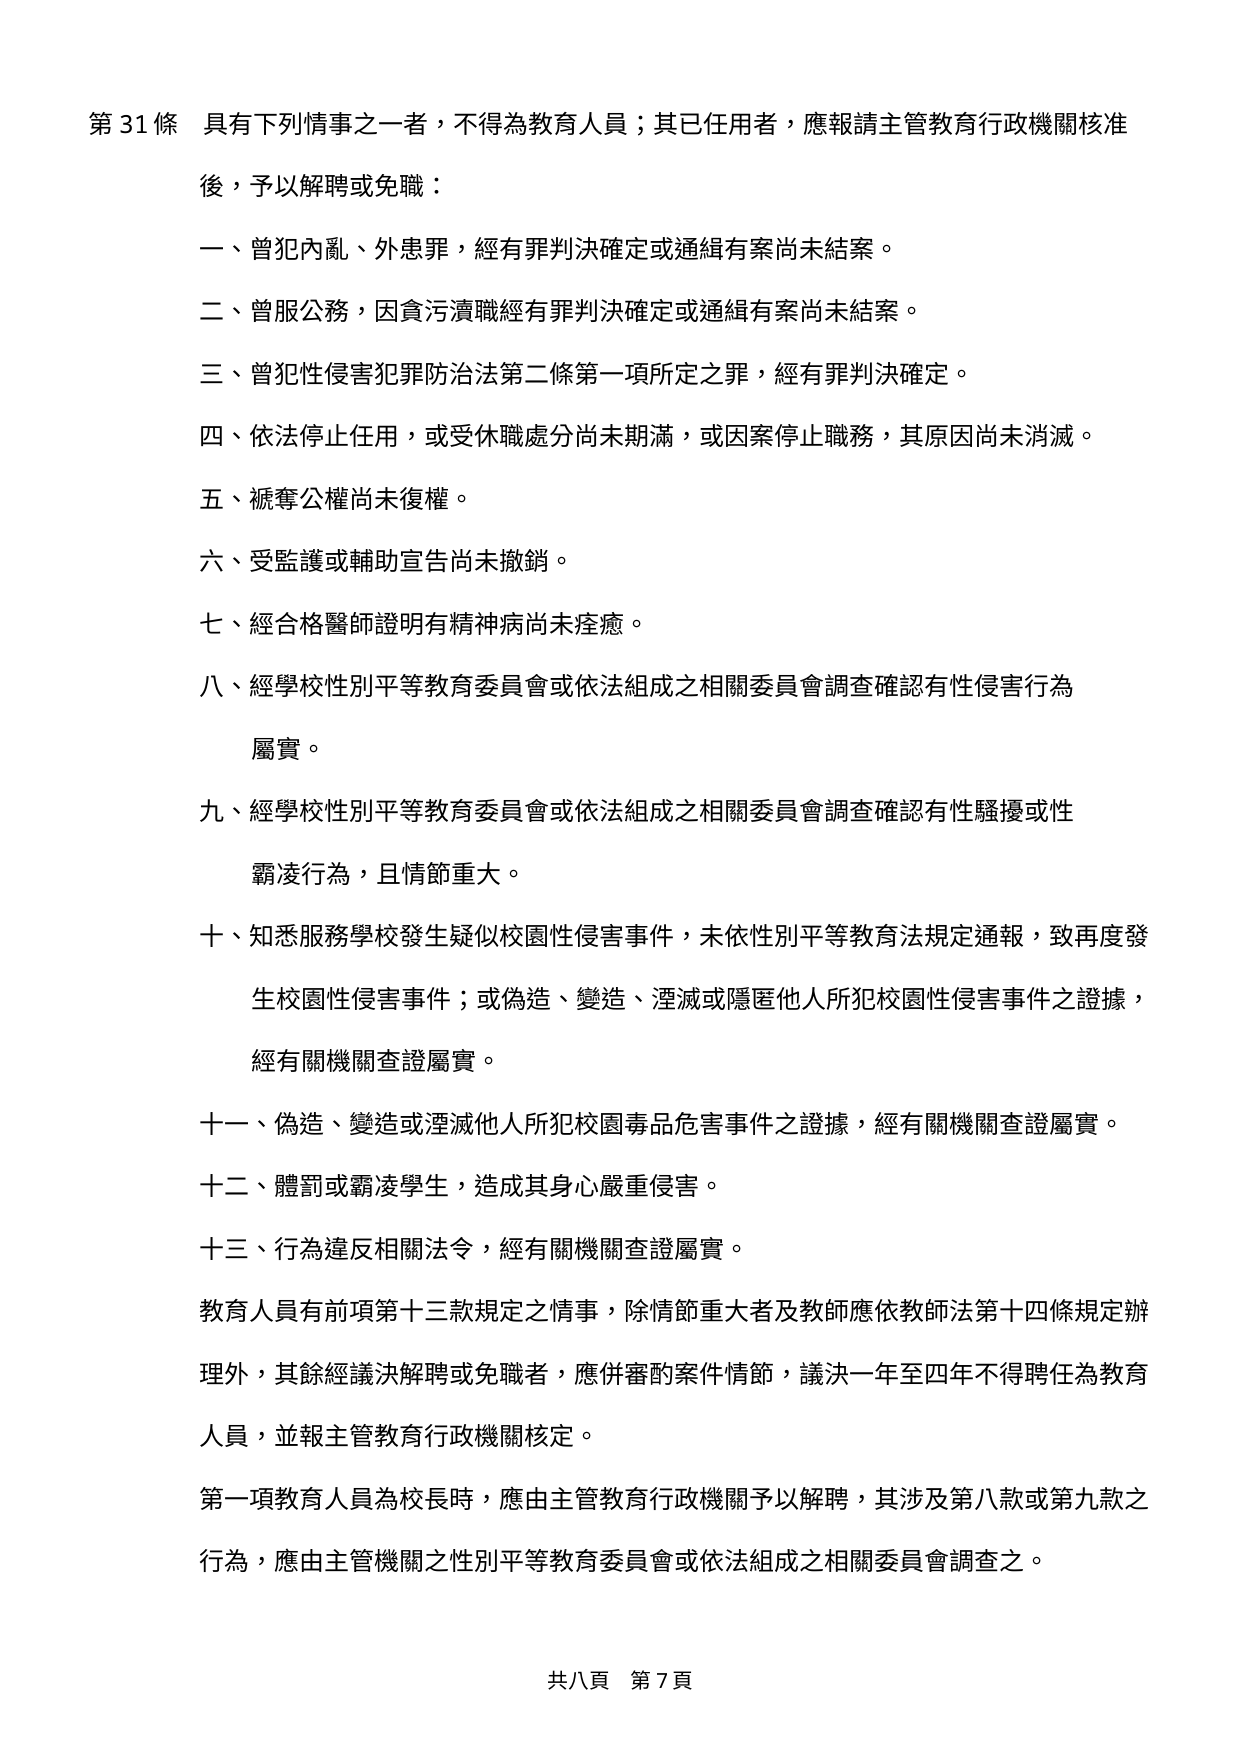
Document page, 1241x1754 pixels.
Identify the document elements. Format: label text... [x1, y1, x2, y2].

text 三、曾犯性侵害犯罪防治法第二條第一項所定之罪，經有罪判決確定。 [89, 331, 1152, 393]
text 十三、行為違反相關法令，經有關機關查證屬實。 [89, 1206, 1152, 1268]
text 十、知悉服務學校發生疑似校園性侵害事件，未依性別平等教育法規定通報，致再度發生校園性侵害事件；或偽造、變造、湮滅或隱匿他人所犯校園性侵害事件之證據，經有關機關查證屬實。 [199, 893, 1152, 1081]
text 十一、偽造、變造或湮滅他人所犯校園毒品危害事件之證據，經有關機關查證屬實。 [199, 1081, 1152, 1143]
text 六、受監護或輔助宣告尚未撤銷。 [89, 518, 1152, 581]
text 第31條 具有下列情事之一者，不得為教育人員；其已任用者，應報請主管教育行政機關核准後，予以解聘或免職： [89, 81, 1152, 206]
text 教育人員有前項第十三款規定之情事，除情節重大者及教師應依教師法第十四條規定辦理外，其餘經議決解聘或免職者，應併審酌案件情節，議決一年至四年不得聘任為教育人員，並報主管教育行政機關核定。 [199, 1268, 1152, 1456]
text 七、經合格醫師證明有精神病尚未痊癒。 [89, 581, 1152, 643]
text 九、經學校性別平等教育委員會或依法組成之相關委員會調查確認有性騷擾或性 霸凌行為，且情節重大。 [199, 768, 1152, 893]
text 五、褫奪公權尚未復權。 [89, 456, 1152, 518]
text 八、經學校性別平等教育委員會或依法組成之相關委員會調查確認有性侵害行為 屬實。 [199, 643, 1152, 768]
text 十二、體罰或霸凌學生，造成其身心嚴重侵害。 [89, 1143, 1152, 1206]
text 一、曾犯內亂、外患罪，經有罪判決確定或通緝有案尚未結案。 [89, 206, 1152, 268]
text 第一項教育人員為校長時，應由主管教育行政機關予以解聘，其涉及第八款或第九款之行為，應由主管機關之性別平等教育委員會或依法組成之相關委員會調查之。 [199, 1456, 1152, 1581]
text 二、曾服公務，因貪污瀆職經有罪判決確定或通緝有案尚未結案。 [89, 268, 1152, 331]
text 四、依法停止任用，或受休職處分尚未期滿，或因案停止職務，其原因尚未消滅。 [199, 393, 1152, 456]
